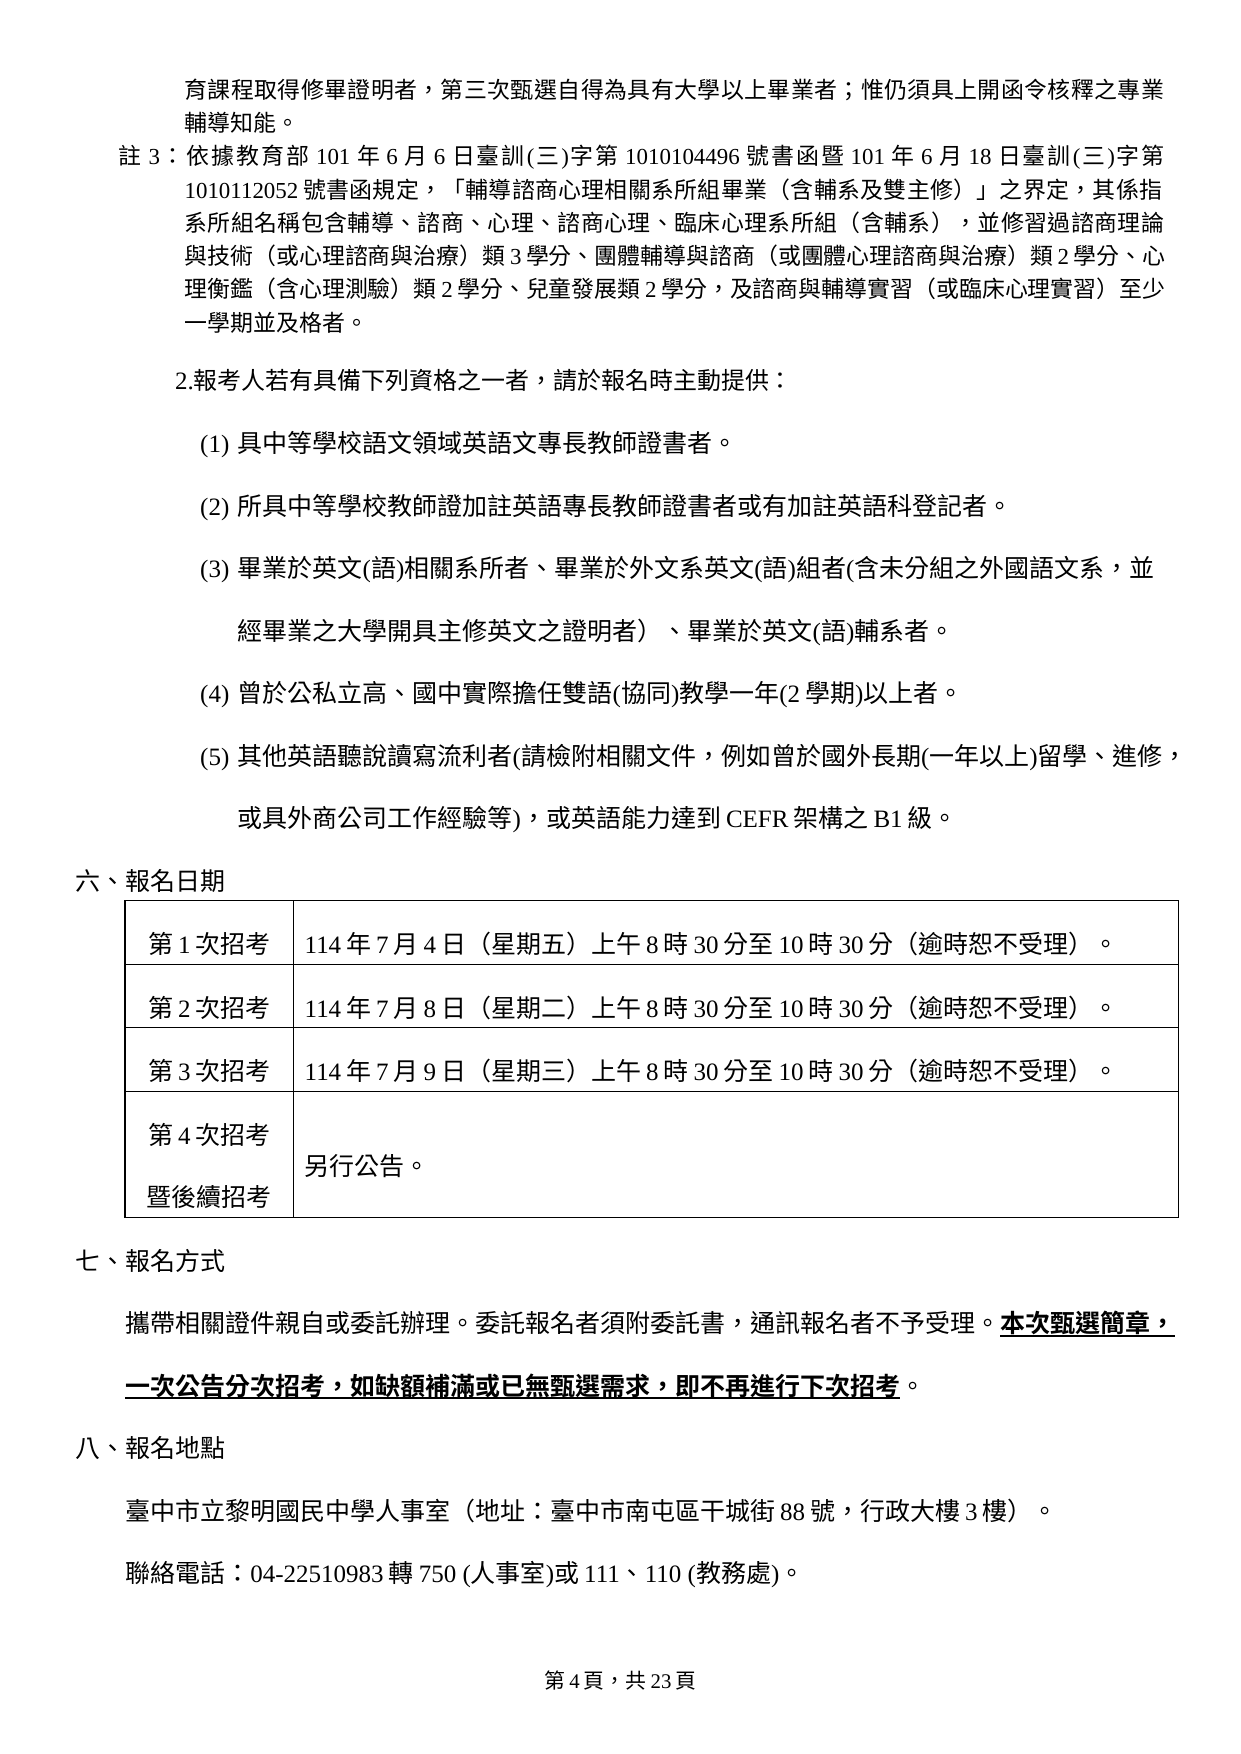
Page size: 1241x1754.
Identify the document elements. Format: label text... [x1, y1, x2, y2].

text 2.報考人若有具備下列資格之一者，請於報名時主動提供： [175, 338, 1165, 400]
list 其他英語聽說讀寫流利者(請檢附相關文件，例如曾於國外長期(一年以上)留學、進修，或具外商公司工作經驗等)，或英語能力達到CEFR架構之B1級。 [200, 713, 1165, 838]
table_header 第1次招考 [126, 901, 293, 964]
table_cell 114年7月9日（星期三）上午8時30分至10時30分（逾時恕不受理）。 [294, 1028, 1178, 1091]
table_header 114年7月4日（星期五）上午8時30分至10時30分（逾時恕不受理）。 [294, 901, 1178, 964]
table_cell 114年7月8日（星期二）上午8時30分至10時30分（逾時恕不受理）。 [294, 965, 1178, 1027]
list 具中等學校語文領域英語文專長教師證書者。 [200, 400, 1165, 463]
table_cell 第3次招考 [126, 1028, 293, 1091]
text 六、報名日期 [75, 838, 1165, 900]
text 育課程取得修畢證明者，第三次甄選自得為具有大學以上畢業者；惟仍須具上開函令核釋之專業輔導知能。 [119, 72, 1165, 138]
table_cell 另行公告。 [294, 1092, 1178, 1217]
list 曾於公私立高、國中實際擔任雙語(協同)教學一年(2學期)以上者。 [200, 650, 1165, 713]
text 註3：依據教育部101年6月6日臺訓(三)字第1010104496號書函暨101年6月18日臺訓(三)字第1010112052號書函規定，「輔導諮商心理相關系所組畢業（含輔系及雙主修）」之界定，其係指系所組名稱包含輔導、諮商、心理、諮商心理、臨床心理系所組（含輔系），並修習過諮商理論與技術（或心理諮商與治療）類3學分、團體輔導與諮商（或團體心理諮商與治療）類2學分、心理衡鑑（含心理測驗）類2學分、兒童發展類2學分，及諮商與輔導實習（或臨床心理實習）至少一學期並及格者。 [119, 138, 1165, 338]
text 七、報名方式 攜帶相關證件親自或委託辦理。委託報名者須附委託書，通訊報名者不予受理。本次甄選簡章，一次公告分次招考，如缺額補滿或已無甄選需求，即不再進行下次招考。 [75, 1218, 1165, 1405]
list 所具中等學校教師證加註英語專長教師證書者或有加註英語科登記者。 [200, 463, 1165, 525]
text 八、報名地點 臺中市立黎明國民中學人事室（地址：臺中市南屯區干城街88號，行政大樓3樓）。 [75, 1405, 1165, 1530]
text 聯絡電話：04-22510983轉750 (人事室)或111、110 (教務處)。 [125, 1530, 1165, 1593]
list 畢業於英文(語)相關系所者、畢業於外文系英文(語)組者(含未分組之外國語文系，並經畢業之大學開具主修英文之證明者）、畢業於英文(語)輔系者。 [200, 525, 1165, 650]
table_cell 第4次招考 暨後續招考 [126, 1092, 293, 1217]
table_cell 第2次招考 [126, 965, 293, 1027]
